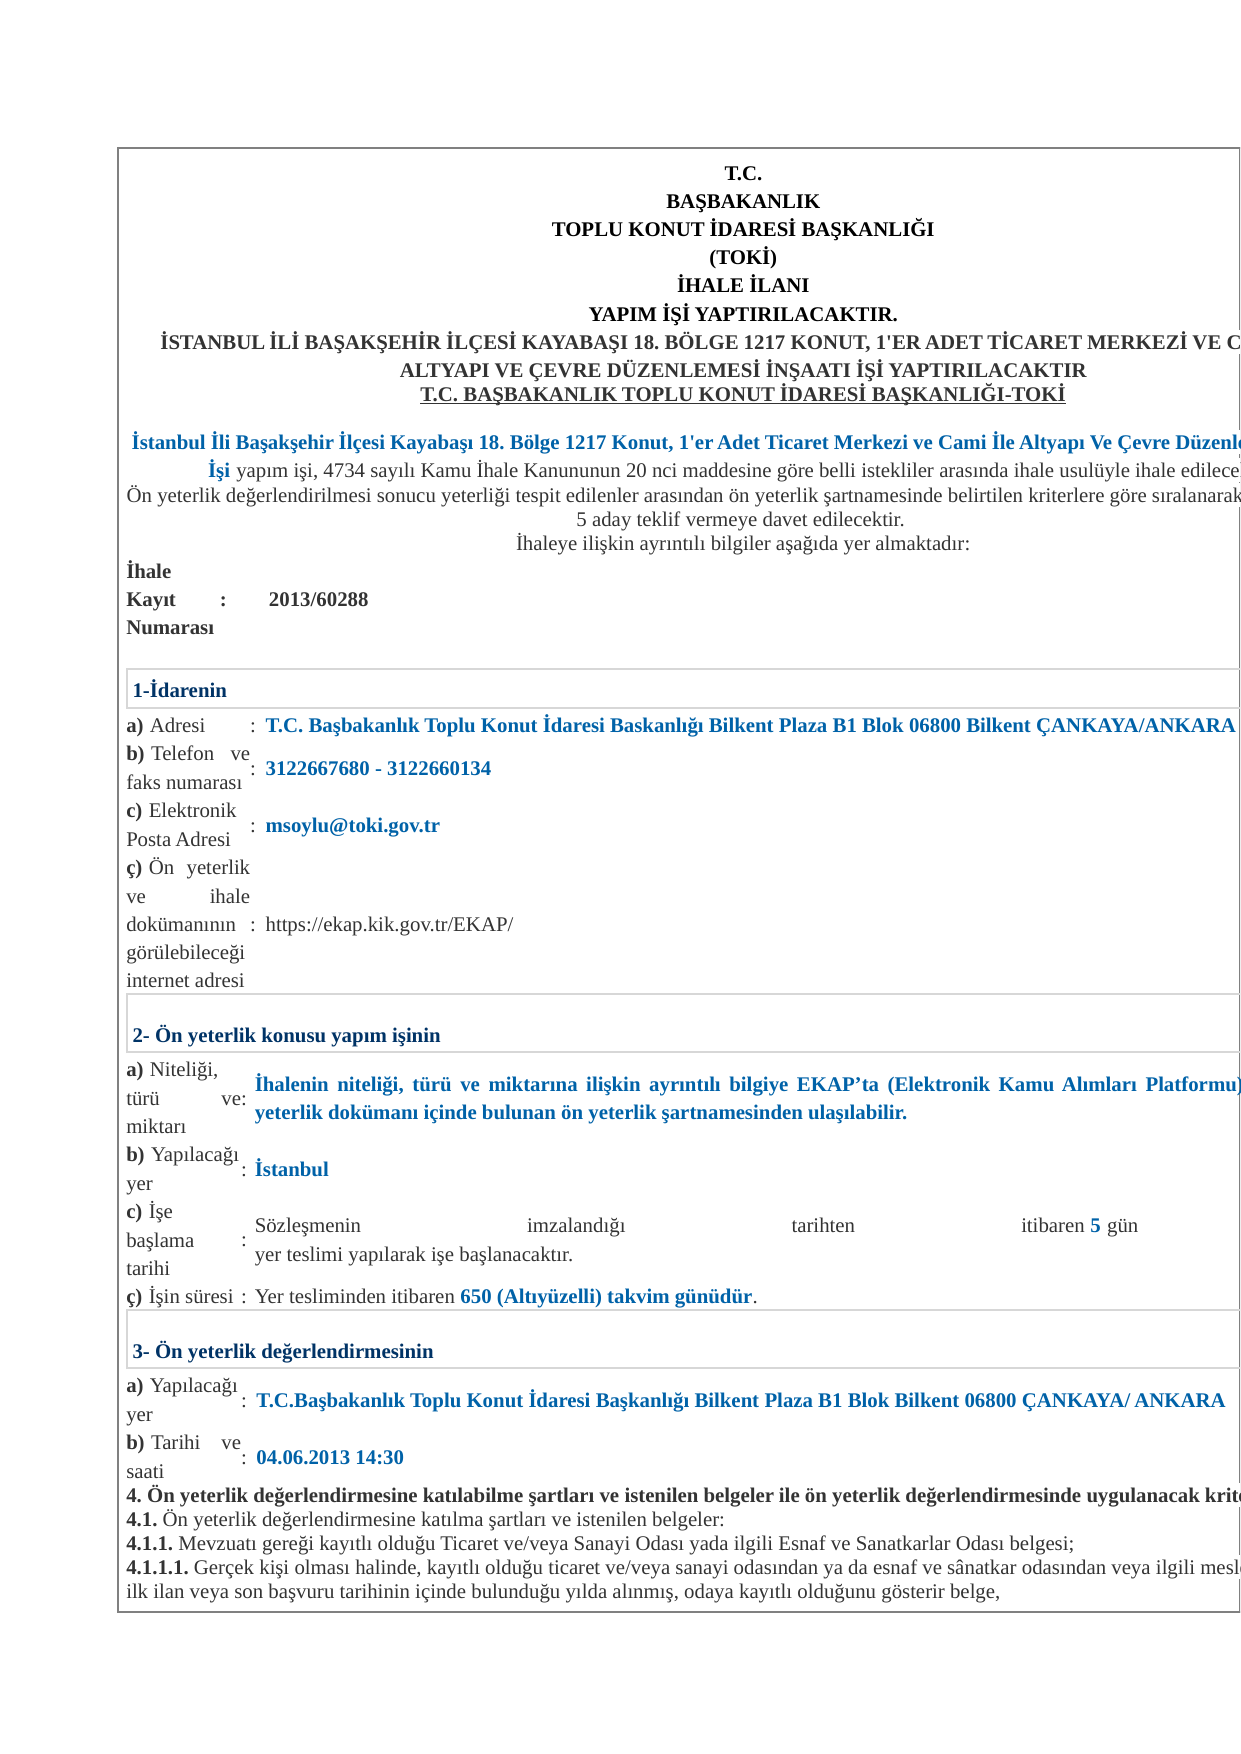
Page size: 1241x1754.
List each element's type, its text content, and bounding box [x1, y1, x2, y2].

table_header T.C.Başbakanlık Toplu Konut İdaresi Başkanlığı Bilkent Plaza B1 Blok Bilkent 06800 ÇANKAYA/ ANKARA [256, 1369, 1239, 1426]
table_cell a) Adresi [126, 709, 250, 737]
table_cell 3122667680 - 3122660134 [265, 738, 1239, 794]
table_cell Yer tesliminden itibaren 650 (Altıyüzelli) takvim günüdür. [255, 1280, 1239, 1309]
table_header a) Yapılacağı yer [126, 1369, 241, 1426]
table_cell 04.06.2013 14:30 [256, 1426, 1239, 1483]
table_header 2013/60288 [269, 555, 1239, 639]
table_cell b) Telefon ve faks numarası [126, 738, 250, 794]
table_header T.C. BAŞBAKANLIK TOPLU KONUT İDARESİ BAŞKANLIĞI (TOKİ) İHALE İLANI YAPIM İŞİ YAPTIRILACAKTIR. İSTANBUL İLİ BAŞAKŞEHİR İLÇESİ KAYABAŞI 18. BÖLGE 1217 KONUT, 1'ER ADET TİCARET MERKEZİ VE CAMİ İLE ALTYAPI VE ÇEVRE DÜZENLEMESİ İNŞAATI İŞİ YAPTIRILACAKTIR T.C. BAŞBAKANLIK TOPLU KONUT İDARESİ BAŞKANLIĞI-TOKİ İstanbul İli Başakşehir İlçesi Kayabaşı 18. Bölge 1217 Konut, 1'er Adet Ticaret Merkezi ve Cami İle Altyapı Ve Çevre Düzenlemesi İnşaatı İşi yapım işi, 4734 sayılı Kamu İhale Kanununun 20 nci maddesine göre belli istekliler arasında ihale usulüyle ihale edilecektir. Ön yeterlik değerlendirilmesi sonucu yeterliği tespit edilenler arasından ön yeterlik şartnamesinde belirtilen kriterlere göre sıralanarak listeye alınan 5 aday teklif vermeye davet edilecektir. İhaleye ilişkin ayrıntılı bilgiler aşağıda yer almaktadır: 2- Ön yeterlik konusu yapım işinin 3- Ön yeterlik değerlendirmesinin 4. Ön yeterlik değerlendirmesine katılabilme şartları ve istenilen belgeler ile ön yeterlik değerlendirmesinde uygulanacak kriterler: 4.1. Ön yeterlik değerlendirmesine katılma şartları ve istenilen belgeler: 4.1.1. Mevzuatı gereği kayıtlı olduğu Ticaret ve/veya Sanayi Odası yada ilgili Esnaf ve Sanatkarlar Odası belgesi; 4.1.1.1. Gerçek kişi olması halinde, kayıtlı olduğu ticaret ve/veya sanayi odasından ya da esnaf ve sânatkar odasından veya ilgili meslek odasından, ilk ilan veya son başvuru tarihinin içinde bulunduğu yılda alınmış, odaya kayıtlı olduğunu gösterir belge, 4.1.1.2. Tüzel kişi olması halinde, ilgili mevzuatı gereği kayıtlı bulunduğu Ticaret ve/veya Sanayi Odasından, ilk ilan veya son başvuru tarihinin içinde bulunduğu yılda alınmış, tüzel kişiliğin odaya kayıtlı olduğunu gösterir belge, 4.1.2. Teklif vermeye yetkili olduğunu gösteren İmza Beyannamesi veya İmza Sirküleri. 4.1.2.1. Gerçek kişi olması halinde, noter tasdikli imza beyannamesi, 4.1.2.2. Tüzel kişi olması halinde, ilgisine göre tüzel kişiliğin ortakları, üyeleri veya kurucuları ile tüzel kişiliğin yönetimindeki görevlileri belirten son durumu gösterir Ticaret Sicil Gazetesi, bu bilgilerin tamamının bir Ticaret Sicil Gazetesinde bulunmaması halinde, bu bilgilerin tümünü göstermek üzere ilgili Ticaret Sicil Gazeteleri veya bu hususları gösteren belgeler ile tüzel kişiliğin noter tasdikli imza sirküleri, 4.1.3 Şekli ve içeriği Ön Yeterlik Şartnamesinin ekinde belirtilen Başvuru Mektubu, 4.1.4 Tüzel kişi tarafından iş deneyimi göstermek üzere sunulan belgenin, tüzel kişiliğin yarısından fazla hissesine sahip ortağına ait olması halinde, ticaret ve sanayi odası/ticaret odası bünyesinde bulunan ticaret sicil memurlukları veya yeminli mali müşavir ya da serbest muhasebeci mali müşavir tarafından ilk ilan tarihinden sonra düzenlenen ve düzenlendiği tarihten geriye doğru son bir yıldır kesintisiz olarak bu şartın korunduğunu gösteren belge 5. İhale yerli ve yabancı tüm isteklilere açıktır. İhale yerli ve yabancı tüm isteklilere açık olup yerli istekliler lehine % 15 oranında fiyat avantajı uygulanacaktır. 6. Ön yeterlik dokümanının görülmesi ve satın alınması: 6.1. Ön yeterlik ve ihale dokümanı, idarenin adresinde görülebilir.Ön yeterlik dokümanı 750 TRY (Türk Lirası) ve ihale dokümanı 250 TRY (Türk Lirası) karşılığı T.C.Başbakanlık Toplu Konut İdaresi Başkanlığı adresinden satın alınabilir. 6.2. Ön yeterliğe başvuracak olanların Ön yeterlik dökümanını satın almaları veya EKAP üzerinden e-imza kullanarak indirmeleri zorunludur. 7. Ön yeterlik başvurusu, ön yeterlik değerlendirmesi tarihi ve saatine kadar T.C.Başbakanlık Toplu Konut İdaresi Başkanlığı Bilkent Plaza B1 Blok Bilkent 06800 ÇANKAYA/ ANKARA adresine elden teslim edilebileceği gibi iadeli taahhütlü posta vasıtasıyla da gönderilebilir. 8. Konsorsiyum olarak ihaleye teklif verilemez. 9. Diğer hususlar: İhalede Uygulanacak Sınır Değer Katsayısı (N) : 1,00 775 sayılı gecekondu Kanunu uyarınca İstanbul İli Başakşehir İlçesi Kayabaşı gecekondu önleme bölgesi olarak ilan edilmiş olup söz konusu kanunun 33.maddesi "Bu kanun hükümlerine dayanılarak yapılan ivazlı veya ivazsızdevir, temlik, kamulaştırma, alım, satım, kira, geri alma, geri verme, ifraz, tevhit, tescil, cins değişikliği, rehin tesis ve terkini, ıslah, değişiklik, onarım, inşa ve ikmal gibi her türlü işlemler, sözleşmeler, beyannameler vebenzerleri, tasarruf bonosundan ve her türlü vergi, resim ve harçtan muaftır."hükmügereğince " İstanbul İli Başakşehir İlçesi Kayabaşı 18. Bölge 1217 Konut,1'er Adet Ticaret Merkezi ve Cami İle Altyapı Ve Çevre Düzenlemesi İnşaatı İşi" için istekliler tekliflerini bu hususları dikkate alarakvereceklerdir. [119, 149, 1239, 1611]
table_cell : [250, 851, 265, 992]
table_cell : [241, 1426, 256, 1483]
table_header : [241, 1053, 254, 1138]
table_cell ç) İşin süresi [126, 1280, 241, 1309]
table_cell b) Tarihi ve saati [126, 1426, 241, 1483]
table_cell : [250, 709, 265, 737]
table_cell c) İşe başlama tarihi [126, 1195, 241, 1280]
table_header : [220, 555, 269, 639]
table_cell ç) Ön yeterlik ve ihale dokümanının görülebileceği internet adresi [126, 851, 250, 992]
table_cell : [241, 1138, 254, 1195]
table_header : [241, 1369, 256, 1426]
table_cell b) Yapılacağı yer [126, 1138, 241, 1195]
table_cell c) Elektronik Posta Adresi [126, 794, 250, 851]
table_cell : [241, 1195, 254, 1280]
table_cell Sözleşmenin imzalandığı tarihten itibaren 5 gün içinde yer teslimi yapılarak işe başlanacaktır. [255, 1195, 1239, 1280]
table_cell : [250, 794, 265, 851]
table_cell : [250, 738, 265, 794]
table_header İhale Kayıt Numarası [126, 555, 219, 639]
table_cell T.C. Başbakanlık Toplu Konut İdaresi Baskanlığı Bilkent Plaza B1 Blok 06800 Bilkent ÇANKAYA/ANKARA [265, 709, 1239, 737]
table_cell : [241, 1280, 254, 1309]
table_header İhalenin niteliği, türü ve miktarına ilişkin ayrıntılı bilgiye EKAP’ta (Elektronik Kamu Alımları Platformu) yer alan ön yeterlik dokümanı içinde bulunan ön yeterlik şartnamesinden ulaşılabilir. [255, 1053, 1239, 1138]
table_cell İstanbul [255, 1138, 1239, 1195]
table_cell msoylu@toki.gov.tr [265, 794, 1239, 851]
table_cell https://ekap.kik.gov.tr/EKAP/ [265, 851, 1239, 992]
table_header a) Niteliği, türü ve miktarı [126, 1053, 241, 1138]
table_header 1-İdarenin [128, 670, 1239, 707]
